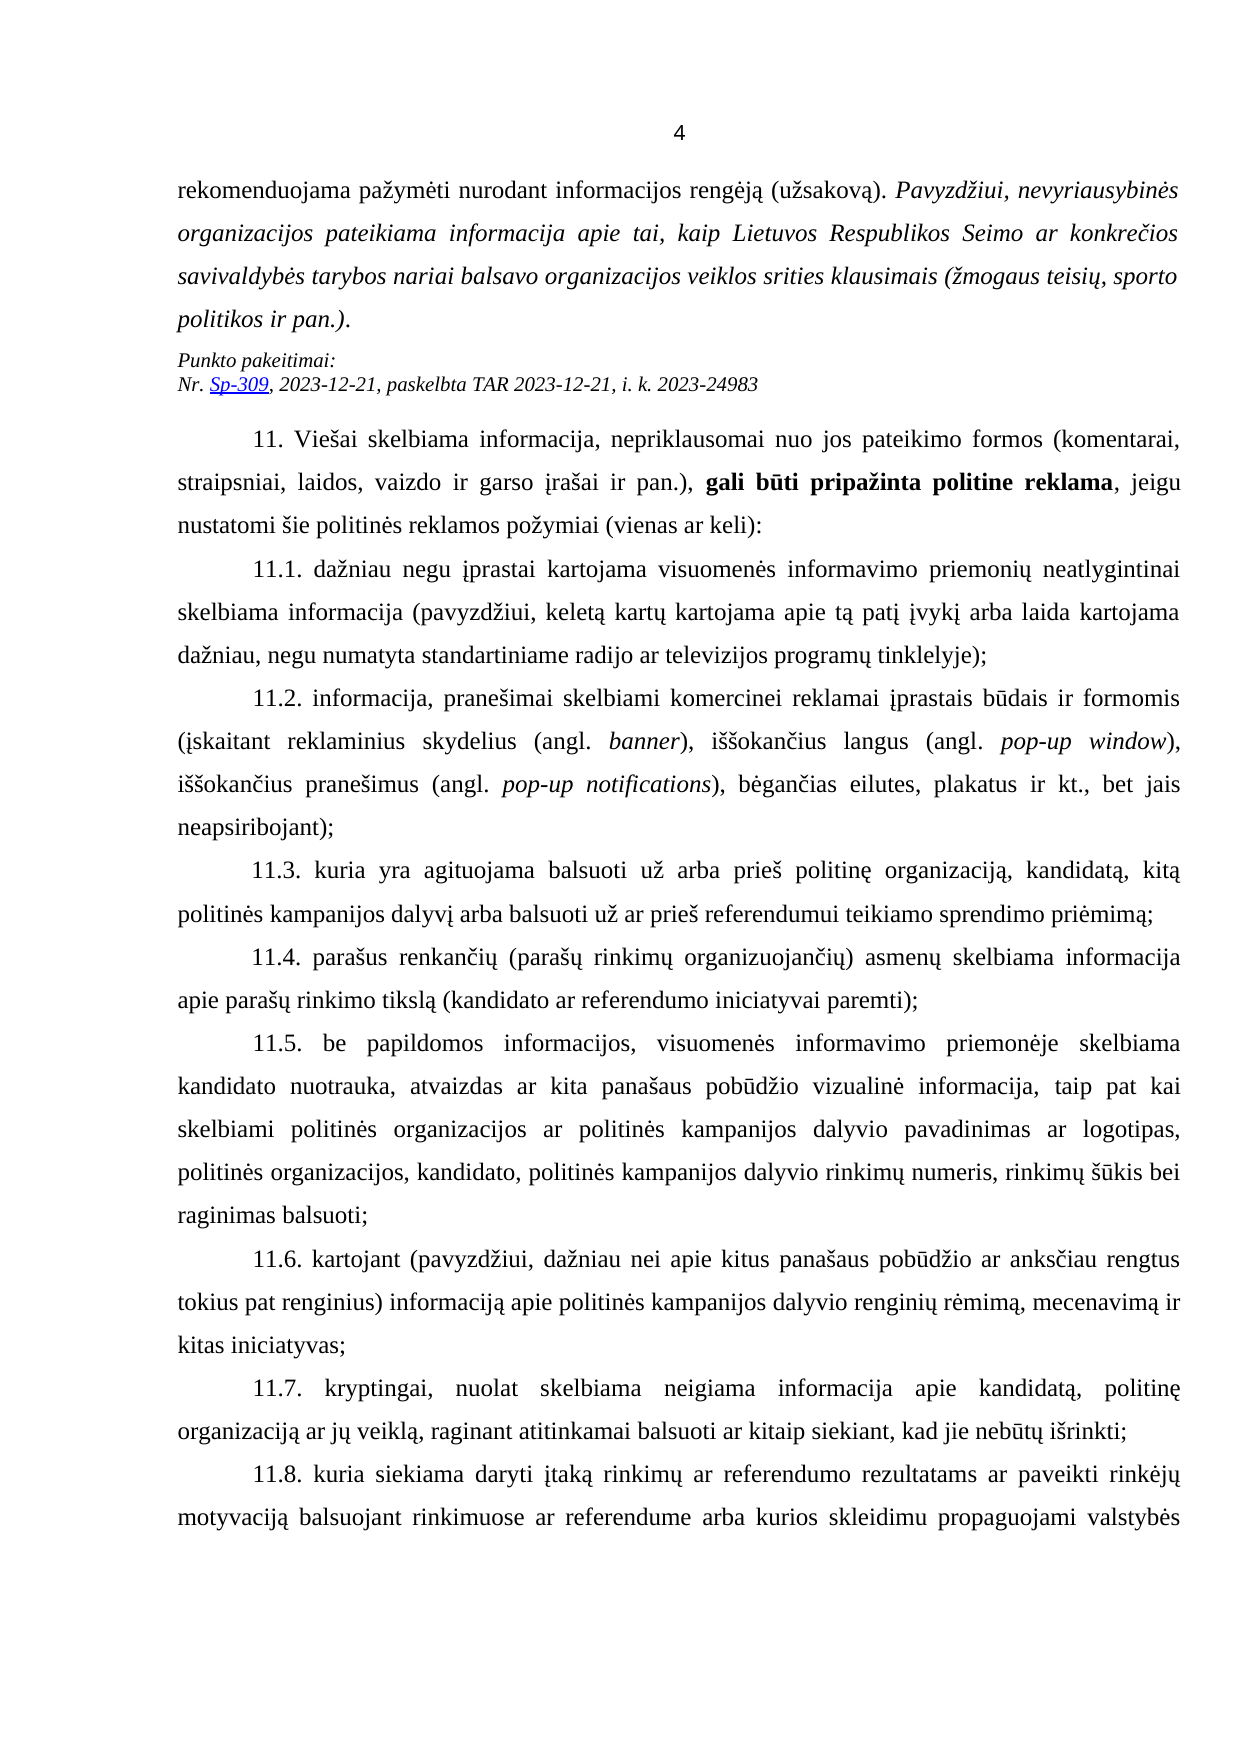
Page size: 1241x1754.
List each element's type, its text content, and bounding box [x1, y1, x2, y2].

text rekomenduojama pažymėti nurodant informacijos rengėją (užsakovą). Pavyzdžiui, nevyriausybinės organizacijos pateikiama informacija apie tai, kaip Lietuvos Respublikos Seimo ar konkrečios savivaldybės tarybos nariai balsavo organizacijos veiklos srities klausimais (žmogaus teisių, sporto politikos ir pan.). [177, 175, 1181, 333]
text 11.3. kuria yra agituojama balsuoti už arba prieš politinę organizaciją, kandidatą, kitą politinės kampanijos dalyvį arba balsuoti už ar prieš referendumui teikiamo sprendimo priėmimą; [177, 856, 1181, 927]
text 11.4. parašus renkančių (parašų rinkimų organizuojančių) asmenų skelbiama informacija apie parašų rinkimo tikslą (kandidato ar referendumo iniciatyvai paremti); [177, 942, 1181, 1014]
text 11.1. dažniau negu įprastai kartojama visuomenės informavimo priemonių neatlygintinai skelbiama informacija (pavyzdžiui, keletą kartų kartojama apie tą patį įvykį arba laida kartojama dažniau, negu numatyta standartiniame radijo ar televizijos programų tinklelyje); [177, 554, 1181, 669]
text 11.6. kartojant (pavyzdžiui, dažniau nei apie kitus panašaus pobūdžio ar anksčiau rengtus tokius pat renginius) informaciją apie politinės kampanijos dalyvio renginių rėmimą, mecenavimą ir kitas iniciatyvas; [177, 1244, 1181, 1359]
text Punkto pakeitimai: [177, 347, 1181, 372]
text 11.5. be papildomos informacijos, visuomenės informavimo priemonėje skelbiama kandidato nuotrauka, atvaizdas ar kita panašaus pobūdžio vizualinė informacija, taip pat kai skelbiami politinės organizacijos ar politinės kampanijos dalyvio pavadinimas ar logotipas, politinės organizacijos, kandidato, politinės kampanijos dalyvio rinkimų numeris, rinkimų šūkis bei raginimas balsuoti; [177, 1028, 1181, 1229]
text 11.8. kuria siekiama daryti įtaką rinkimų ar referendumo rezultatams ar paveikti rinkėjų motyvaciją balsuojant rinkimuose ar referendume arba kurios skleidimu propaguojami valstybės [177, 1459, 1181, 1531]
text 11. Viešai skelbiama informacija, nepriklausomai nuo jos pateikimo formos (komentarai, straipsniai, laidos, vaizdo ir garso įrašai ir pan.), gali būti pripažinta politine reklama, jeigu nustatomi šie politinės reklamos požymiai (vienas ar keli): [177, 424, 1181, 539]
text 11.7. kryptingai, nuolat skelbiama neigiama informacija apie kandidatą, politinę organizaciją ar jų veiklą, raginant atitinkamai balsuoti ar kitaip siekiant, kad jie nebūtų išrinkti; [177, 1373, 1181, 1445]
text Nr. Sp-309, 2023-12-21, paskelbta TAR 2023-12-21, i. k. 2023-24983 [177, 372, 1181, 396]
text 11.2. informacija, pranešimai skelbiami komercinei reklamai įprastais būdais ir formomis (įskaitant reklaminius skydelius (angl. banner), iššokančius langus (angl. pop-up window), iššokančius pranešimus (angl. pop-up notifications), bėgančias eilutes, plakatus ir kt., bet jais neapsiribojant); [177, 683, 1181, 841]
